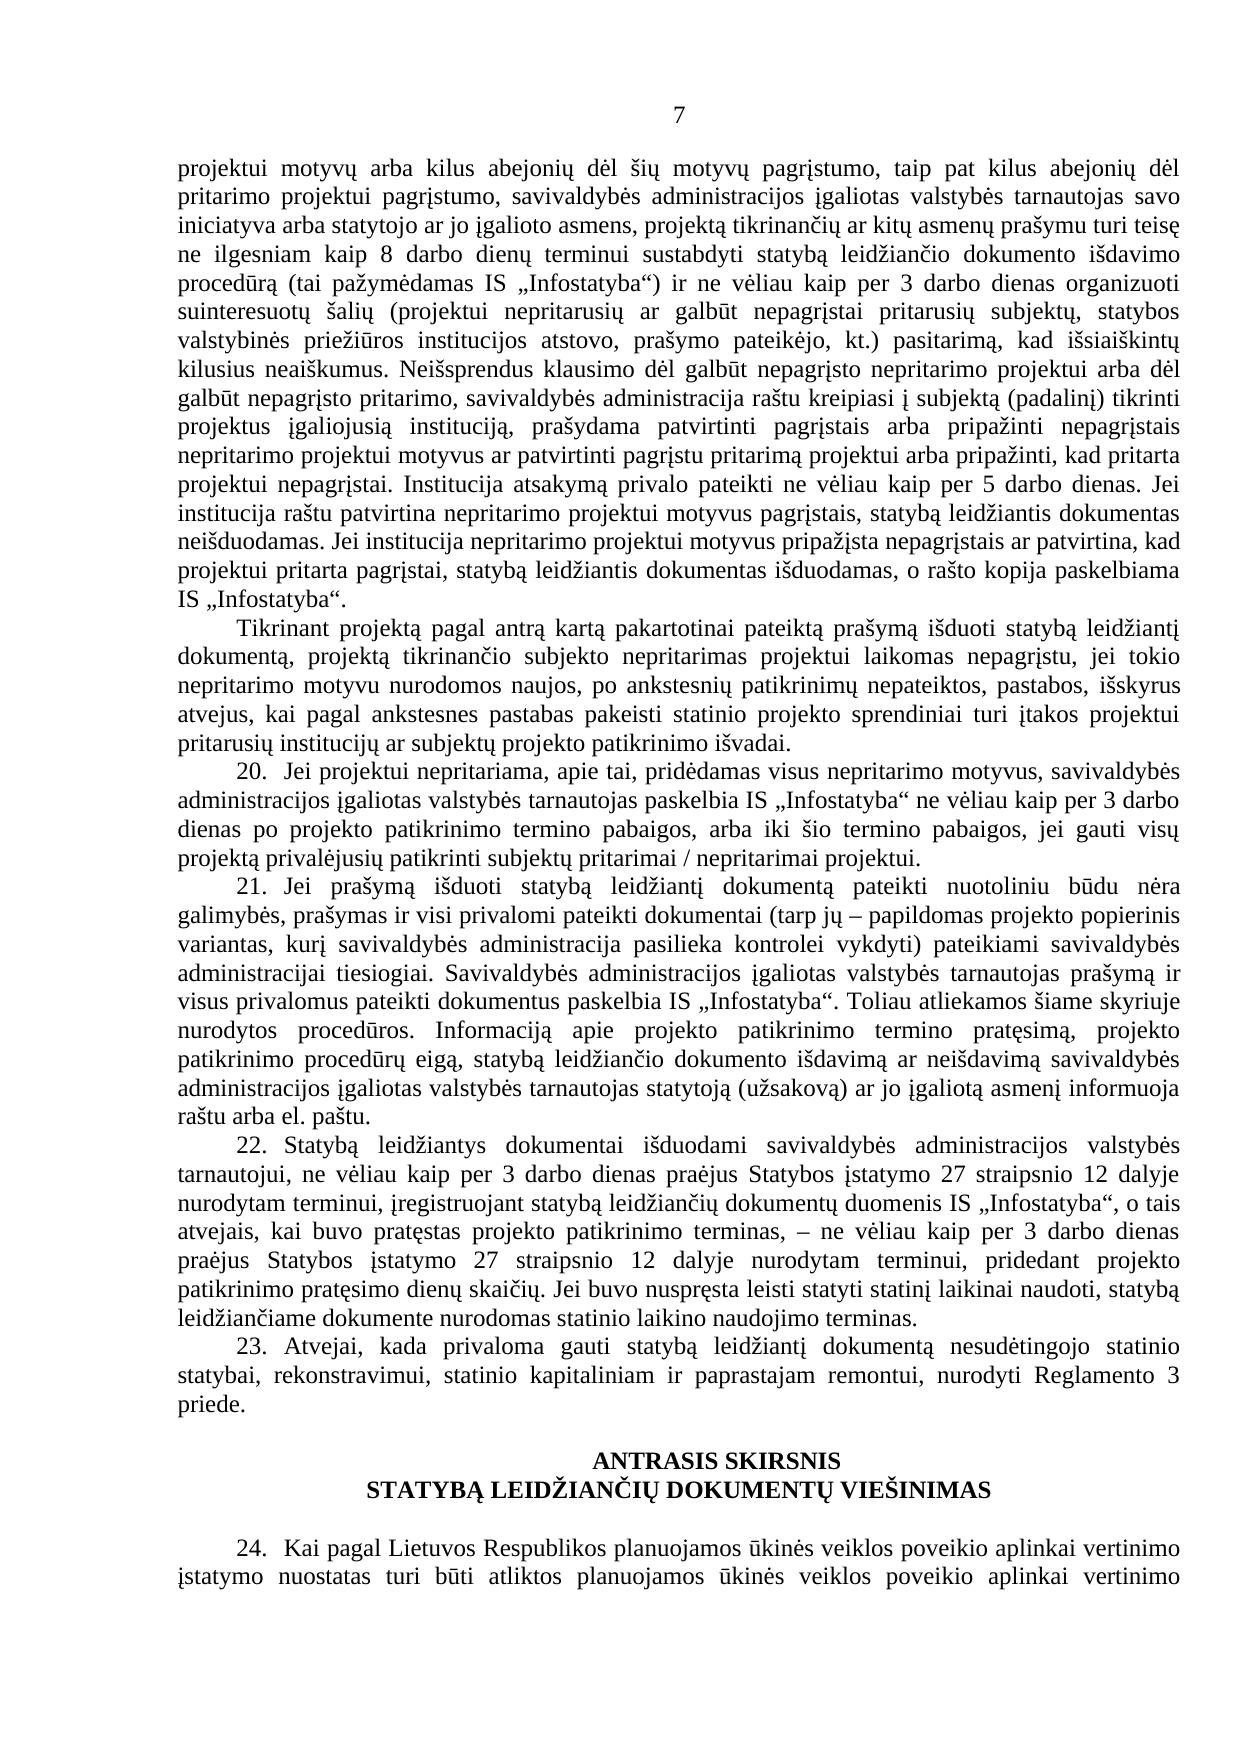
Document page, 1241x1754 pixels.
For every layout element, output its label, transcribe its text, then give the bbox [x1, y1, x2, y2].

text 21. Jei prašymą išduoti statybą leidžiantį dokumentą pateikti nuotoliniu būdu nėra galimybės, prašymas ir visi privalomi pateikti dokumentai (tarp jų – papildomas projekto popierinis variantas, kurį savivaldybės administracija pasilieka kontrolei vykdyti) pateikiami savivaldybės administracijai tiesiogiai. Savivaldybės administracijos įgaliotas valstybės tarnautojas prašymą ir visus privalomus pateikti dokumentus paskelbia IS „Infostatyba“. Toliau atliekamos šiame skyriuje nurodytos procedūros. Informaciją apie projekto patikrinimo termino pratęsimą, projekto patikrinimo procedūrų eigą, statybą leidžiančio dokumento išdavimą ar neišdavimą savivaldybės administracijos įgaliotas valstybės tarnautojas statytoją (užsakovą) ar jo įgaliotą asmenį informuoja raštu arba el. paštu. [177, 871, 1181, 1130]
text Tikrinant projektą pagal antrą kartą pakartotinai pateiktą prašymą išduoti statybą leidžiantį dokumentą, projektą tikrinančio subjekto nepritarimas projektui laikomas nepagrįstu, jei tokio nepritarimo motyvu nurodomos naujos, po ankstesnių patikrinimų nepateiktos, pastabos, išskyrus atvejus, kai pagal ankstesnes pastabas pakeisti statinio projekto sprendiniai turi įtakos projektui pritarusių institucijų ar subjektų projekto patikrinimo išvadai. [177, 613, 1181, 756]
text 23. Atvejai, kada privaloma gauti statybą leidžiantį dokumentą nesudėtingojo statinio statybai, rekonstravimui, statinio kapitaliniam ir paprastajam remontui, nurodyti Reglamento 3 priede. [177, 1331, 1181, 1418]
text projektui motyvų arba kilus abejonių dėl šių motyvų pagrįstumo, taip pat kilus abejonių dėl pritarimo projektui pagrįstumo, savivaldybės administracijos įgaliotas valstybės tarnautojas savo iniciatyva arba statytojo ar jo įgalioto asmens, projektą tikrinančių ar kitų asmenų prašymu turi teisę ne ilgesniam kaip 8 darbo dienų terminui sustabdyti statybą leidžiančio dokumento išdavimo procedūrą (tai pažymėdamas IS „Infostatyba“) ir ne vėliau kaip per 3 darbo dienas organizuoti suinteresuotų šalių (projektui nepritarusių ar galbūt nepagrįstai pritarusių subjektų, statybos valstybinės priežiūros institucijos atstovo, prašymo pateikėjo, kt.) pasitarimą, kad išsiaiškintų kilusius neaiškumus. Neišsprendus klausimo dėl galbūt nepagrįsto nepritarimo projektui arba dėl galbūt nepagrįsto pritarimo, savivaldybės administracija raštu kreipiasi į subjektą (padalinį) tikrinti projektus įgaliojusią instituciją, prašydama patvirtinti pagrįstais arba pripažinti nepagrįstais nepritarimo projektui motyvus ar patvirtinti pagrįstu pritarimą projektui arba pripažinti, kad pritarta projektui nepagrįstai. Institucija atsakymą privalo pateikti ne vėliau kaip per 5 darbo dienas. Jei institucija raštu patvirtina nepritarimo projektui motyvus pagrįstais, statybą leidžiantis dokumentas neišduodamas. Jei institucija nepritarimo projektui motyvus pripažįsta nepagrįstais ar patvirtina, kad projektui pritarta pagrįstai, statybą leidžiantis dokumentas išduodamas, o rašto kopija paskelbiama IS „Infostatyba“. [177, 153, 1181, 613]
text 22. Statybą leidžiantys dokumentai išduodami savivaldybės administracijos valstybės tarnautojui, ne vėliau kaip per 3 darbo dienas praėjus Statybos įstatymo 27 straipsnio 12 dalyje nurodytam terminui, įregistruojant statybą leidžiančių dokumentų duomenis IS „Infostatyba“, o tais atvejais, kai buvo pratęstas projekto patikrinimo terminas, – ne vėliau kaip per 3 darbo dienas praėjus Statybos įstatymo 27 straipsnio 12 dalyje nurodytam terminui, pridedant projekto patikrinimo pratęsimo dienų skaičių. Jei buvo nuspręsta leisti statyti statinį laikinai naudoti, statybą leidžiančiame dokumente nurodomas statinio laikino naudojimo terminas. [177, 1130, 1181, 1331]
text 20. Jei projektui nepritariama, apie tai, pridėdamas visus nepritarimo motyvus, savivaldybės administracijos įgaliotas valstybės tarnautojas paskelbia IS „Infostatyba“ ne vėliau kaip per 3 darbo dienas po projekto patikrinimo termino pabaigos, arba iki šio termino pabaigos, jei gauti visų projektą privalėjusių patikrinti subjektų pritarimai / nepritarimai projektui. [177, 756, 1181, 871]
text ANTRASIS SKIRSNIS [177, 1446, 1181, 1475]
text STATYBĄ LEIDŽIANČIŲ DOKUMENTŲ VIEŠINIMAS [177, 1475, 1181, 1504]
text 24. Kai pagal Lietuvos Respublikos planuojamos ūkinės veiklos poveikio aplinkai vertinimo įstatymo nuostatas turi būti atliktos planuojamos ūkinės veiklos poveikio aplinkai vertinimo [177, 1533, 1181, 1590]
